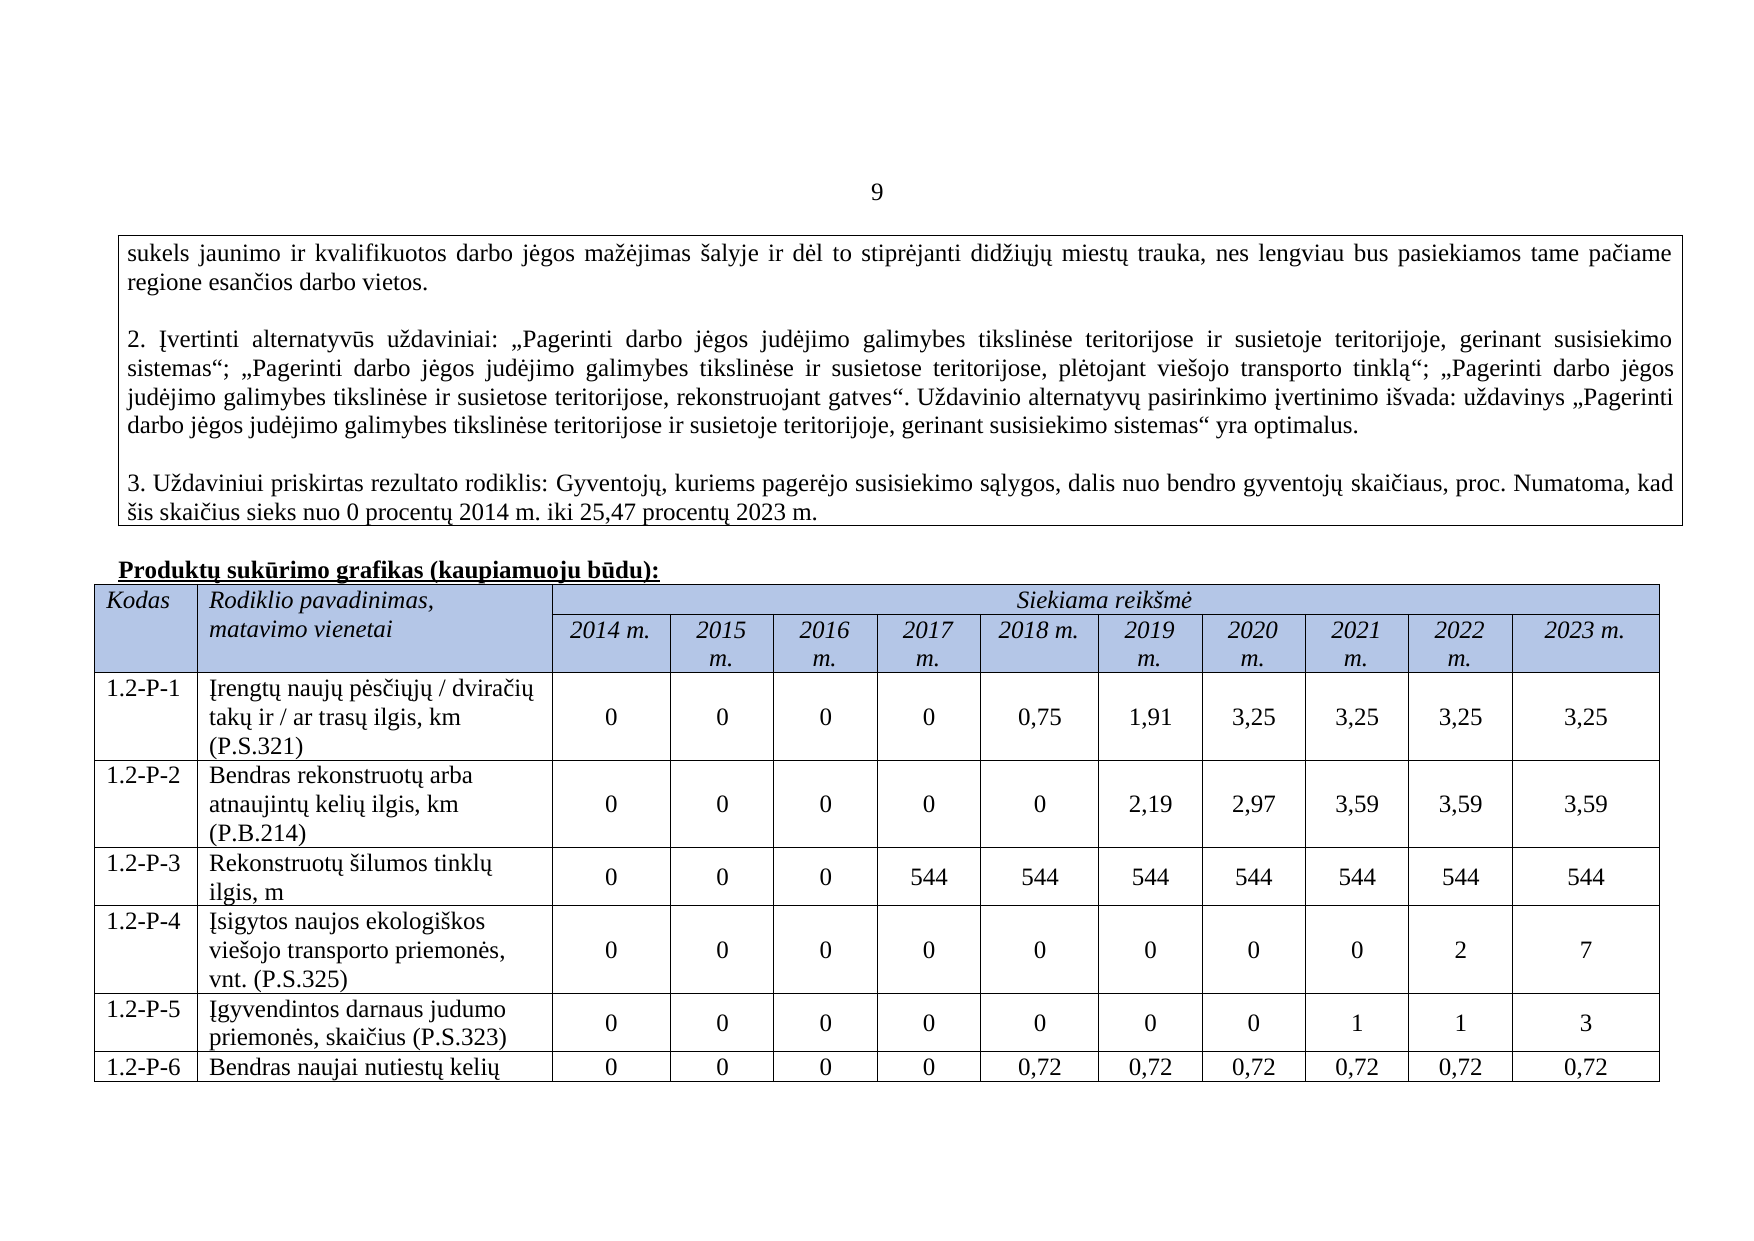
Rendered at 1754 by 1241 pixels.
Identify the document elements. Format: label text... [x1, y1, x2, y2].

table_cell 544 [1409, 848, 1512, 905]
table_cell Rekonstruotų šilumos tinklų ilgis, m [198, 848, 552, 905]
table_cell 0 [1099, 994, 1202, 1051]
table_cell 3,25 [1409, 673, 1512, 759]
table_cell 1.2-P-5 [95, 994, 197, 1051]
table_cell 0 [981, 906, 1098, 993]
table_cell 2017 m. [878, 615, 980, 672]
table_cell Bendras naujai nutiestų kelių [198, 1052, 552, 1081]
table_cell 0 [878, 761, 980, 847]
table_cell 0 [671, 673, 773, 759]
table_cell 2023 m. [1513, 615, 1659, 672]
table_cell 2019 m. [1099, 615, 1202, 672]
text sukels jaunimo ir kvalifikuotos darbo jėgos mažėjimas šalyje ir dėl to stiprėjanti didžiųjų miestų trauka, nes lengviau bus pasiekiamos tame pačiame regione esančios darbo vietos. [119, 236, 1682, 295]
table_cell 0 [878, 994, 980, 1051]
table_cell Įsigytos naujos ekologiškos viešojo transporto priemonės, vnt. (P.S.325) [198, 906, 552, 993]
table_cell 0 [774, 761, 877, 847]
table_cell 1 [1409, 994, 1512, 1051]
table_cell 0 [553, 761, 670, 847]
table_cell 0 [774, 848, 877, 905]
table_cell 2,19 [1099, 761, 1202, 847]
table_header Siekiama reikšmė [553, 585, 1659, 614]
table_cell 2,97 [1203, 761, 1305, 847]
table_cell 0 [981, 761, 1098, 847]
text 3. Uždaviniui priskirtas rezultato rodiklis: Gyventojų, kuriems pagerėjo susisiekimo sąlygos, dalis nuo bendro gyventojų skaičiaus, proc. Numatoma, kad šis skaičius sieks nuo 0 procentų 2014 m. iki 25,47 procentų 2023 m. [119, 465, 1682, 525]
table_cell 0 [553, 906, 670, 993]
table_cell 1.2-P-1 [95, 673, 197, 759]
table_cell 0 [671, 906, 773, 993]
table_header Kodas [95, 585, 197, 672]
table_cell 544 [1099, 848, 1202, 905]
table_cell 0 [553, 994, 670, 1051]
table_cell 0,72 [981, 1052, 1098, 1081]
table_cell 1,91 [1099, 673, 1202, 759]
table_cell 3,59 [1513, 761, 1659, 847]
table_cell 0 [774, 994, 877, 1051]
table_cell 1.2-P-4 [95, 906, 197, 993]
table_cell 0,72 [1409, 1052, 1512, 1081]
table_cell 0,75 [981, 673, 1098, 759]
table_cell 0,72 [1306, 1052, 1408, 1081]
table_cell 0 [774, 906, 877, 993]
table_cell 0 [553, 673, 670, 759]
table_header Rodiklio pavadinimas, matavimo vienetai [198, 585, 552, 672]
table_cell 3,25 [1306, 673, 1408, 759]
table_cell 2021 m. [1306, 615, 1408, 672]
table_cell 0 [1203, 906, 1305, 993]
table_cell Bendras rekonstruotų arba atnaujintų kelių ilgis, km (P.B.214) [198, 761, 552, 847]
table_cell 0 [671, 1052, 773, 1081]
text Produktų sukūrimo grafikas (kaupiamuoju būdu): [118, 555, 1636, 584]
table_cell 0 [774, 673, 877, 759]
table_cell 2022 m. [1409, 615, 1512, 672]
table_cell 0,72 [1203, 1052, 1305, 1081]
table_cell 0 [878, 1052, 980, 1081]
table_cell 0 [553, 848, 670, 905]
table_cell 3,59 [1409, 761, 1512, 847]
table_cell 3,25 [1513, 673, 1659, 759]
table_cell 7 [1513, 906, 1659, 993]
text 2. Įvertinti alternatyvūs uždaviniai: „Pagerinti darbo jėgos judėjimo galimybes tikslinėse teritorijose ir susietoje teritorijoje, gerinant susisiekimo sistemas“; „Pagerinti darbo jėgos judėjimo galimybes tikslinėse ir susietose teritorijose, plėtojant viešojo transporto tinklą“; „Pagerinti darbo jėgos judėjimo galimybes tikslinėse ir susietose teritorijose, rekonstruojant gatves“. Uždavinio alternatyvų pasirinkimo įvertinimo išvada: uždavinys „Pagerinti darbo jėgos judėjimo galimybes tikslinėse teritorijose ir susietoje teritorijoje, gerinant susisiekimo sistemas“ yra optimalus. [119, 321, 1682, 439]
table_cell 544 [1203, 848, 1305, 905]
table_cell 544 [981, 848, 1098, 905]
table_cell 0 [1099, 906, 1202, 993]
table_cell 2 [1409, 906, 1512, 993]
table_cell 0 [671, 994, 773, 1051]
table_cell Įrengtų naujų pėsčiųjų / dviračių takų ir / ar trasų ilgis, km (P.S.321) [198, 673, 552, 759]
table_cell 0 [1306, 906, 1408, 993]
table_cell 3,25 [1203, 673, 1305, 759]
table_cell 2014 m. [553, 615, 670, 672]
table_cell 0 [553, 1052, 670, 1081]
table_cell 0 [878, 673, 980, 759]
table_cell 2018 m. [981, 615, 1098, 672]
table_cell 544 [1306, 848, 1408, 905]
table_cell 1 [1306, 994, 1408, 1051]
table_cell 0,72 [1099, 1052, 1202, 1081]
table_cell 1.2-P-2 [95, 761, 197, 847]
table_cell 2020 m. [1203, 615, 1305, 672]
table_cell 0 [878, 906, 980, 993]
table_cell 1.2-P-3 [95, 848, 197, 905]
table_cell 2016 m. [774, 615, 877, 672]
table_cell 544 [878, 848, 980, 905]
table_cell 0 [981, 994, 1098, 1051]
table_cell 3 [1513, 994, 1659, 1051]
table_cell 2015 m. [671, 615, 773, 672]
table_cell 0 [671, 761, 773, 847]
table_cell 0 [774, 1052, 877, 1081]
table_cell 0 [671, 848, 773, 905]
table_cell Įgyvendintos darnaus judumo priemonės, skaičius (P.S.323) [198, 994, 552, 1051]
table_cell 0 [1203, 994, 1305, 1051]
table_cell 3,59 [1306, 761, 1408, 847]
table_cell 0,72 [1513, 1052, 1659, 1081]
table_cell 544 [1513, 848, 1659, 905]
table_cell 1.2-P-6 [95, 1052, 197, 1081]
